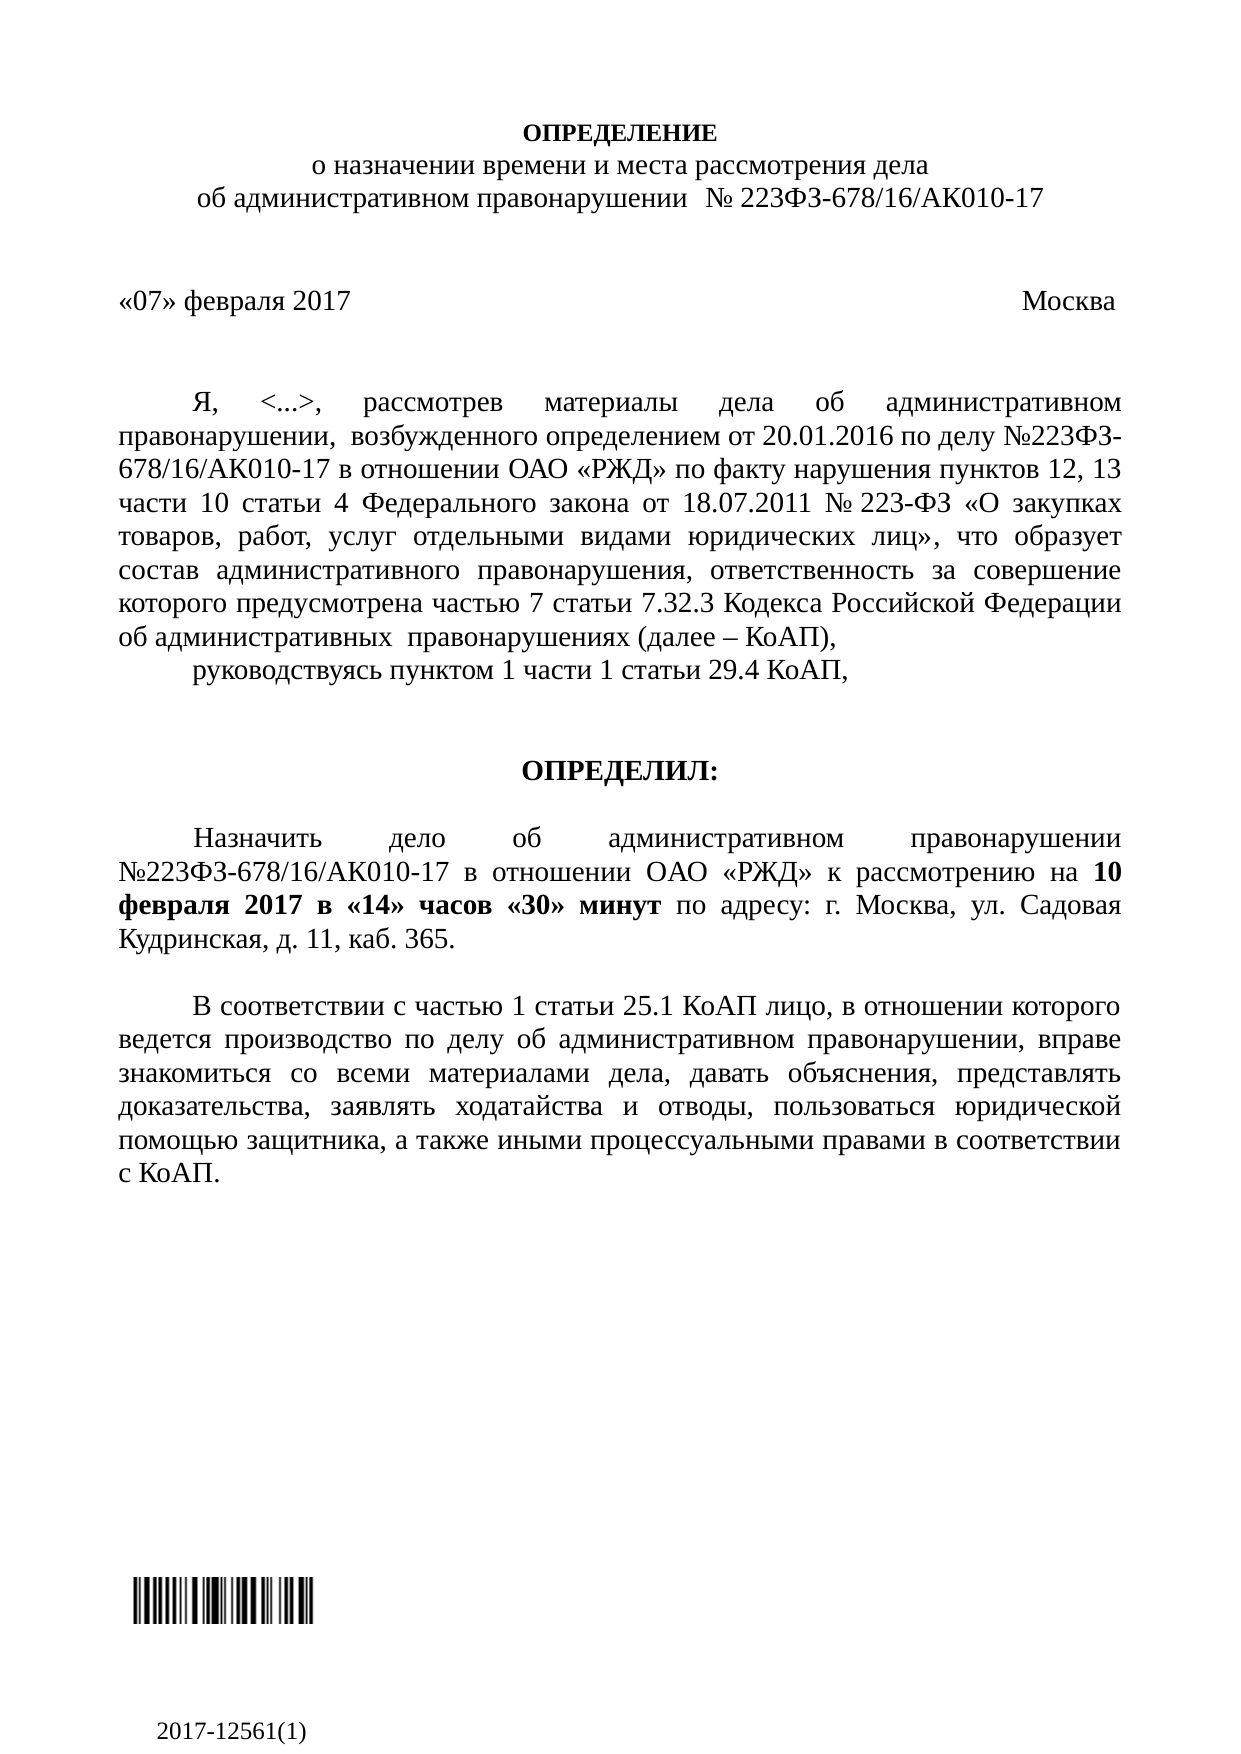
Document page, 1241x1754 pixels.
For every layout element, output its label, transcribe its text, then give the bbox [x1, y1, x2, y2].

text об административном правонарушении № 223ФЗ-678/16/АК010-17 [118, 180, 1122, 216]
text Назначить дело об административном правонарушении №223ФЗ-678/16/АК010-17 в отношении ОАО «РЖД» к рассмотрению на 10 февраля 2017 в «14» часов «30» минут по адресу: г. Москва, ул. Садовая Кудринская, д. 11, каб. 365. [118, 820, 1122, 954]
text о назначении времени и места рассмотрения дела [118, 147, 1122, 180]
text «07» февраля 2017 Москва [118, 283, 1122, 317]
picture [118, 1577, 331, 1624]
text руководствуясь пунктом 1 части 1 статьи 29.4 КоАП, [118, 652, 1122, 686]
text ОПРЕДЕЛЕНИЕ [118, 118, 1122, 147]
text Я, <...>, рассмотрев материалы дела об административном правонарушении, возбужденного определением от 20.01.2016 по делу №223ФЗ-678/16/АК010-17 в отношении ОАО «РЖД» по факту нарушения пунктов 12, 13 части 10 статьи 4 Федерального закона от 18.07.2011 № 223-ФЗ «О закупках товаров, работ, услуг отдельными видами юридических лиц», что образует состав административного правонарушения, ответственность за совершение которого предусмотрена частью 7 статьи 7.32.3 Кодекса Российской Федерации об административных правонарушениях (далее – КоАП), [118, 384, 1122, 652]
text ОПРЕДЕЛИЛ: [118, 753, 1122, 787]
text В соответствии с частью 1 статьи 25.1 КоАП лицо, в отношении которого ведется производство по делу об административном правонарушении, вправе знакомиться со всеми материалами дела, давать объяснения, представлять доказательства, заявлять ходатайства и отводы, пользоваться юридической помощью защитника, а также иными процессуальными правами в соответствии с КоАП. [118, 988, 1122, 1189]
